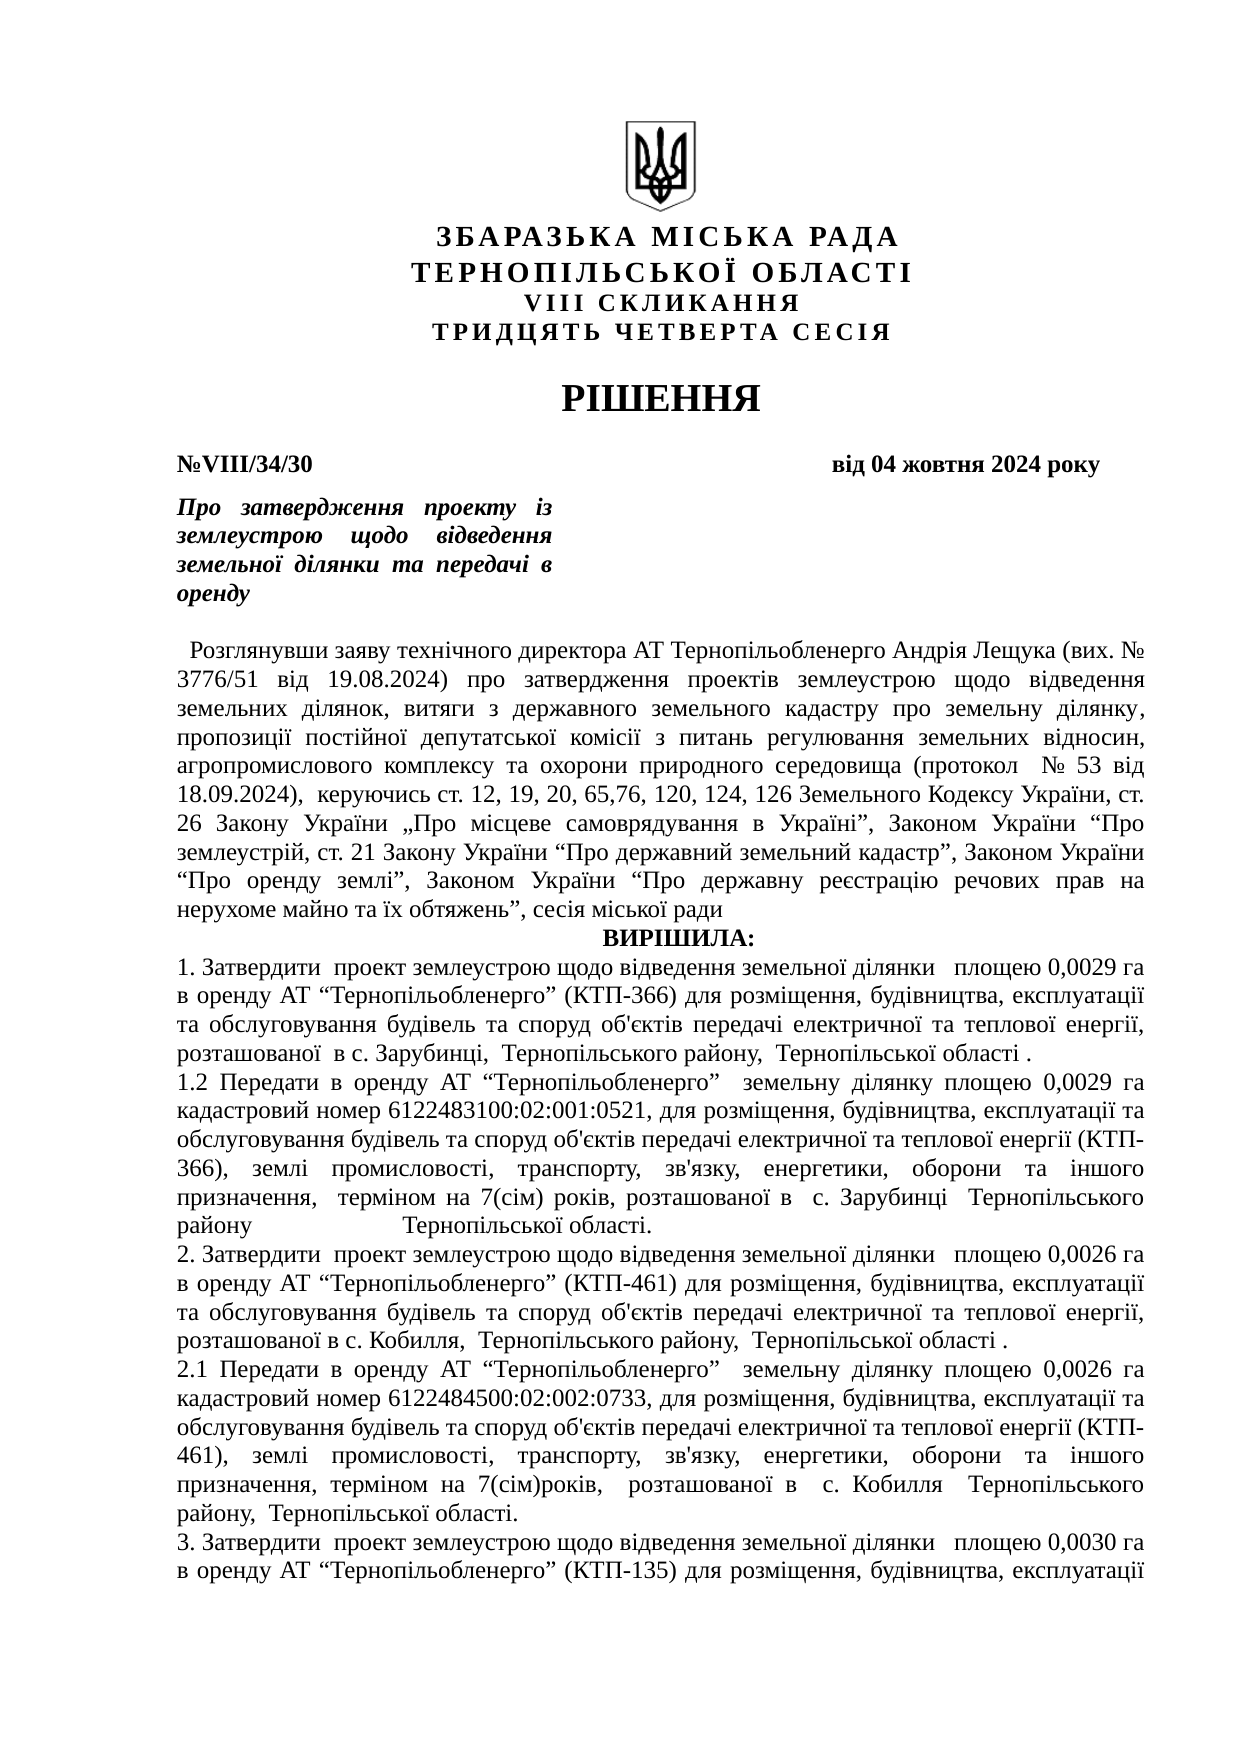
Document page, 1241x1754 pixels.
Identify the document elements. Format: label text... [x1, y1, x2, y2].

text 2.1 Передати в оренду АТ “Тернопільобленерго” земельну ділянку площею 0,0026 га кадастровий номер 6122484500:02:002:0733, для розміщення, будівництва, експлуатації та обслуговування будівель та споруд об'єктів передачі електричної та теплової енергії (КТП-461), землі промисловості, транспорту, зв'язку, енергетики, оборони та іншого призначення, терміном на 7(сім)років, розташованої в с. Кобилля Тернопільського району, Тернопільської області. [177, 1354, 1145, 1527]
text тридцятЬ ЧЕТВЕРТА сесія [177, 317, 1145, 346]
text 2. Затвердити проект землеустрою щодо відведення земельної ділянки площею 0,0026 га в оренду АТ “Тернопільобленерго” (КТП-461) для розміщення, будівництва, експлуатації та обслуговування будівель та споруд об'єктів передачі електричної та теплової енергії, розташованої в с. Кобилля, Тернопільського району, Тернопільської області . [177, 1239, 1145, 1354]
text 3. Затвердити проект землеустрою щодо відведення земельної ділянки площею 0,0030 га в оренду АТ “Тернопільобленерго” (КТП-135) для розміщення, будівництва, експлуатації [177, 1527, 1145, 1584]
text 1.2 Передати в оренду АТ “Тернопільобленерго” земельну ділянку площею 0,0029 га кадастровий номер 6122483100:02:001:0521, для розміщення, будівництва, експлуатації та обслуговування будівель та споруд об'єктів передачі електричної та теплової енергії (КТП-366), землі промисловості, транспорту, зв'язку, енергетики, оборони та іншого призначення, терміном на 7(сім) років, розташованої в с. Зарубинці Тернопільського району Тернопільської області. [177, 1067, 1145, 1239]
subtitle ТЕРНОПІЛЬСЬКОЇ ОБЛАСТІ [177, 255, 1145, 288]
subtitle ЗБАРАЗЬКА МІСЬКА РАДА [177, 215, 1145, 255]
subtitle РІШЕННЯ [177, 374, 1145, 420]
text Розглянувши заяву технічного директора АТ Тернопільобленерго Андрія Лещука (вих. № 3776/51 від 19.08.2024) про затвердження проектів землеустрою щодо відведення земельних ділянок, витяги з державного земельного кадастру про земельну ділянку, пропозиції постійної депутатської комісії з питань регулювання земельних відносин, агропромислового комплексу та охорони природного середовища (протокол № 53 від 18.09.2024), керуючись ст. 12, 19, 20, 65,76, 120, 124, 126 Земельного Кодексу України, ст. 26 Закону України „Про місцеве самоврядування в Україні”, Законом України “Про землеустрій, ст. 21 Закону України “Про державний земельний кадастр”, Законом України “Про оренду землі”, Законом України “Про державну реєстрацію речових прав на нерухоме майно та їх обтяжень”, сесія міської ради [177, 636, 1145, 923]
text VIIІ скликання [177, 288, 1145, 317]
text Про затвердження проекту із землеустрою щодо відведення земельної ділянки та передачі в оренду [177, 492, 555, 607]
text №VIІI/34/30 від 04 жовтня 2024 року [177, 449, 1145, 477]
text 1. Затвердити проект землеустрою щодо відведення земельної ділянки площею 0,0029 га в оренду АТ “Тернопільобленерго” (КТП-366) для розміщення, будівництва, експлуатації та обслуговування будівель та споруд об'єктів передачі електричної та теплової енергії, розташованої в с. Зарубинці, Тернопільського району, Тернопільської області . [177, 952, 1145, 1067]
text ВИРІШИЛА: [177, 923, 1169, 952]
